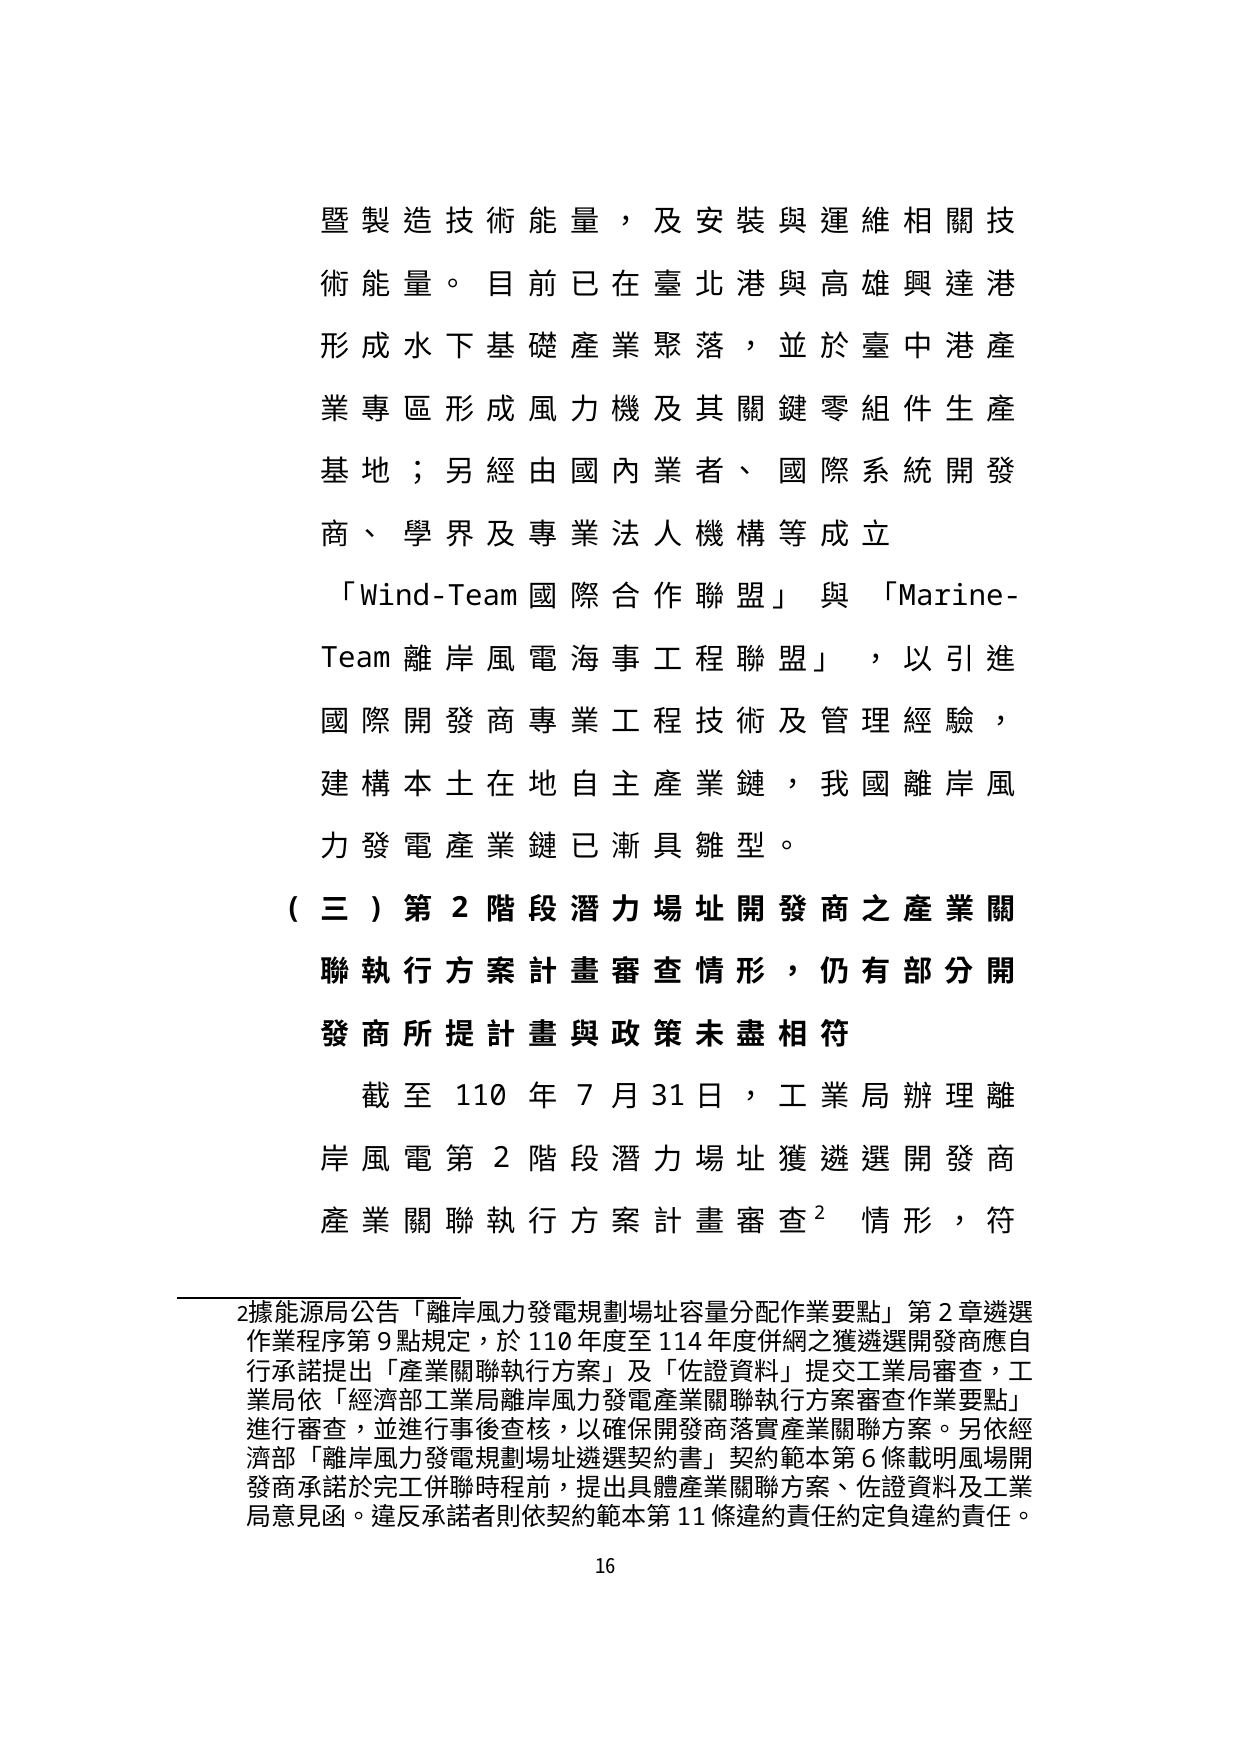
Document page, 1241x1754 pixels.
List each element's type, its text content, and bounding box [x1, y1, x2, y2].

text (三)第2階段潛力場址開發商之產業關聯執行方案計畫審查情形，仍有部分開發商所提計畫與政策未盡相符 [248, 865, 1022, 1052]
text 截至110年7月31日，工業局辦理離岸風電第2階段潛力場址獲遴選開發商產業關聯執行方案計畫審查情形，符合離岸風電產業政策者為允能、彰芳及西島等風場，有條件符合者為中能及台電風場，部分不符合者為大彰化東南及大彰化西南風場，不符合者為海龍二號風場(詳表3)。詢據工業局說明略以，大彰化東南及大彰化西南風場部分不符合原因，緣於國內水下基礎業者因所生產成品與歐洲水下基礎規範及供應商間之相關檢驗標準尚未完全磨合，致使生產效率無法提升，開發商遂將原有訂單數量下修轉向國外採購；海龍二號風場不符合原因係風力機系統商部分風力機零組件與政策不符，尚待開發商、系統商與國內業者研謀改善。另依「離岸風電產業政策」風場開發商需採購國內生產之產業發展項目，若取得相關公(協)會出具之「無產值證明」，審查時即視為符合離岸風電產業政策，如海纜及風力機零組件齒輪箱等。 [277, 1052, 1022, 1240]
text 據能源局公告「離岸風力發電規劃場址容量分配作業要點」第2章遴選作業程序第9點規定，於110年度至114年度併網之獲遴選開發商應自行承諾提出「產業關聯執行方案」及「佐證資料」提交工業局審查，工業局依「經濟部工業局離岸風力發電產業關聯執行方案審查作業要點」進行審查，並進行事後查核，以確保開發商落實產業關聯方案。另依經濟部「離岸風力發電規劃場址遴選契約書」契約範本第6條載明風場開發商承諾於完工併聯時程前，提出具體產業關聯方案、佐證資料及工業局意見函。違反承諾者則依契約範本第11條違約責任約定負違約責任。 [236, 1298, 1034, 1532]
text 暨製造技術能量，及安裝與運維相關技術能量。目前已在臺北港與高雄興達港形成水下基礎產業聚落，並於臺中港產業專區形成風力機及其關鍵零組件生產基地；另經由國內業者、國際系統開發商、學界及專業法人機構等成立「Wind-Team國際合作聯盟」與「Marine-Team離岸風電海事工程聯盟」，以引進國際開發商專業工程技術及管理經驗，建構本土在地自主產業鏈，我國離岸風力發電產業鏈已漸具雛型。 [277, 177, 1022, 865]
